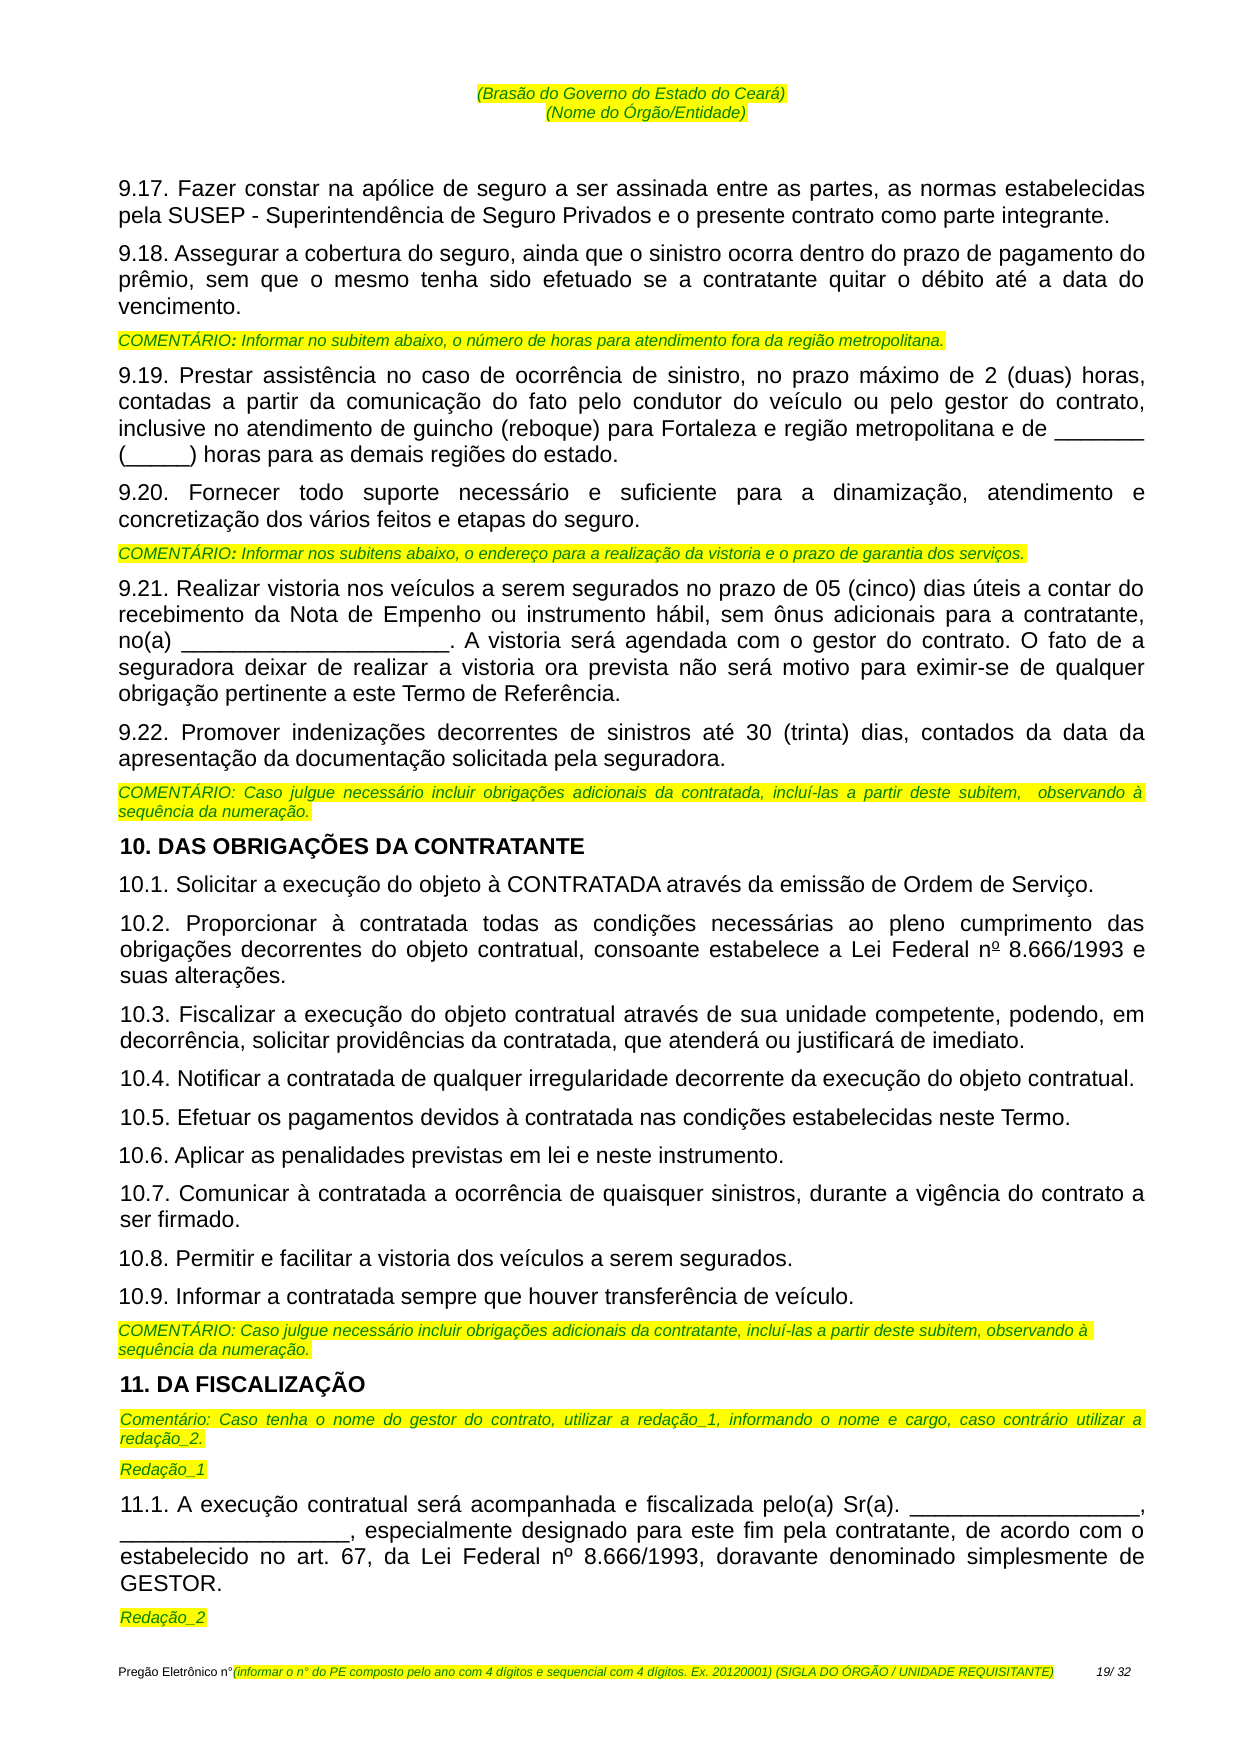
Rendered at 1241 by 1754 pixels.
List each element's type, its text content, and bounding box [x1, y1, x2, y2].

text 10.1. Solicitar a execução do objeto à CONTRATADA através da emissão de Ordem de Serviço. [118, 871, 1146, 898]
text COMENTÁRIO: Caso julgue necessário incluir obrigações adicionais da contratante, incluí-las a partir deste subitem, observando à sequência da numeração. [118, 1321, 1146, 1359]
text 9.20. Fornecer todo suporte necessário e suficiente para a dinamização, atendimento e concretização dos vários feitos e etapas do seguro. [118, 479, 1146, 532]
text 10.5. Efetuar os pagamentos devidos à contratada nas condições estabelecidas neste Termo. [119, 1103, 1146, 1130]
text COMENTÁRIO: Informar nos subitens abaixo, o endereço para a realização da vistoria e o prazo de garantia dos serviços. [118, 544, 1146, 563]
text 9.19. Prestar assistência no caso de ocorrência de sinistro, no prazo máximo de 2 (duas) horas, contadas a partir da comunicação do fato pelo condutor do veículo ou pelo gestor do contrato, inclusive no atendimento de guincho (reboque) para Fortaleza e região metropolitana e de _______ (_____) horas para as demais regiões do estado. [118, 362, 1146, 467]
text 10.7. Comunicar à contratada a ocorrência de quaisquer sinistros, durante a vigência do contrato a ser firmado. [119, 1180, 1146, 1233]
text COMENTÁRIO: Informar no subitem abaixo, o número de horas para atendimento fora da região metropolitana. [118, 331, 1146, 350]
text 11.1. A execução contratual será acompanhada e fiscalizada pelo(a) Sr(a). __________________, __________________, especialmente designado para este fim pela contratante, de acordo com o estabelecido no art. 67, da Lei Federal nº 8.666/1993, doravante denominado simplesmente de GESTOR. [120, 1491, 1146, 1596]
text 10.9. Informar a contratada sempre que houver transferência de veículo. [118, 1283, 1146, 1309]
text 10. DAS OBRIGAÇÕES DA CONTRATANTE [119, 833, 1146, 859]
text 9.18. Assegurar a cobertura do seguro, ainda que o sinistro ocorra dentro do prazo de pagamento do prêmio, sem que o mesmo tenha sido efetuado se a contratante quitar o débito até a data do vencimento. [118, 240, 1146, 319]
text 10.6. Aplicar as penalidades previstas em lei e neste instrumento. [118, 1142, 1146, 1168]
text Redação_2 [120, 1608, 1146, 1627]
text 10.3. Fiscalizar a execução do objeto contratual através de sua unidade competente, podendo, em decorrência, solicitar providências da contratada, que atenderá ou justificará de imediato. [119, 1001, 1146, 1053]
text Comentário: Caso tenha o nome do gestor do contrato, utilizar a redação_1, informando o nome e cargo, caso contrário utilizar a redação_2. [120, 1409, 1146, 1448]
text 10.2. Proporcionar à contratada todas as condições necessárias ao pleno cumprimento das obrigações decorrentes do objeto contratual, consoante estabelece a Lei Federal no 8.666/1993 e suas alterações. [119, 910, 1146, 989]
text 9.21. Realizar vistoria nos veículos a serem segurados no prazo de 05 (cinco) dias úteis a contar do recebimento da Nota de Empenho ou instrumento hábil, sem ônus adicionais para a contratante, no(a) _____________________. A vistoria será agendada com o gestor do contrato. O fato de a seguradora deixar de realizar a vistoria ora prevista não será motivo para eximir-se de qualquer obrigação pertinente a este Termo de Referência. [118, 575, 1146, 707]
text 9.17. Fazer constar na apólice de seguro a ser assinada entre as partes, as normas estabelecidas pela SUSEP - Superintendência de Seguro Privados e o presente contrato como parte integrante. [118, 175, 1146, 228]
text COMENTÁRIO: Caso julgue necessário incluir obrigações adicionais da contratada, incluí-las a partir deste subitem, observando à sequência da numeração. [118, 783, 1146, 821]
text 11. DA FISCALIZAÇÃO [119, 1371, 1146, 1397]
text 10.8. Permitir e facilitar a vistoria dos veículos a serem segurados. [118, 1244, 1146, 1271]
text 9.22. Promover indenizações decorrentes de sinistros até 30 (trinta) dias, contados da data da apresentação da documentação solicitada pela seguradora. [118, 718, 1146, 771]
text Redação_1 [120, 1459, 1146, 1479]
text 10.4. Notificar a contratada de qualquer irregularidade decorrente da execução do objeto contratual. [119, 1065, 1146, 1092]
